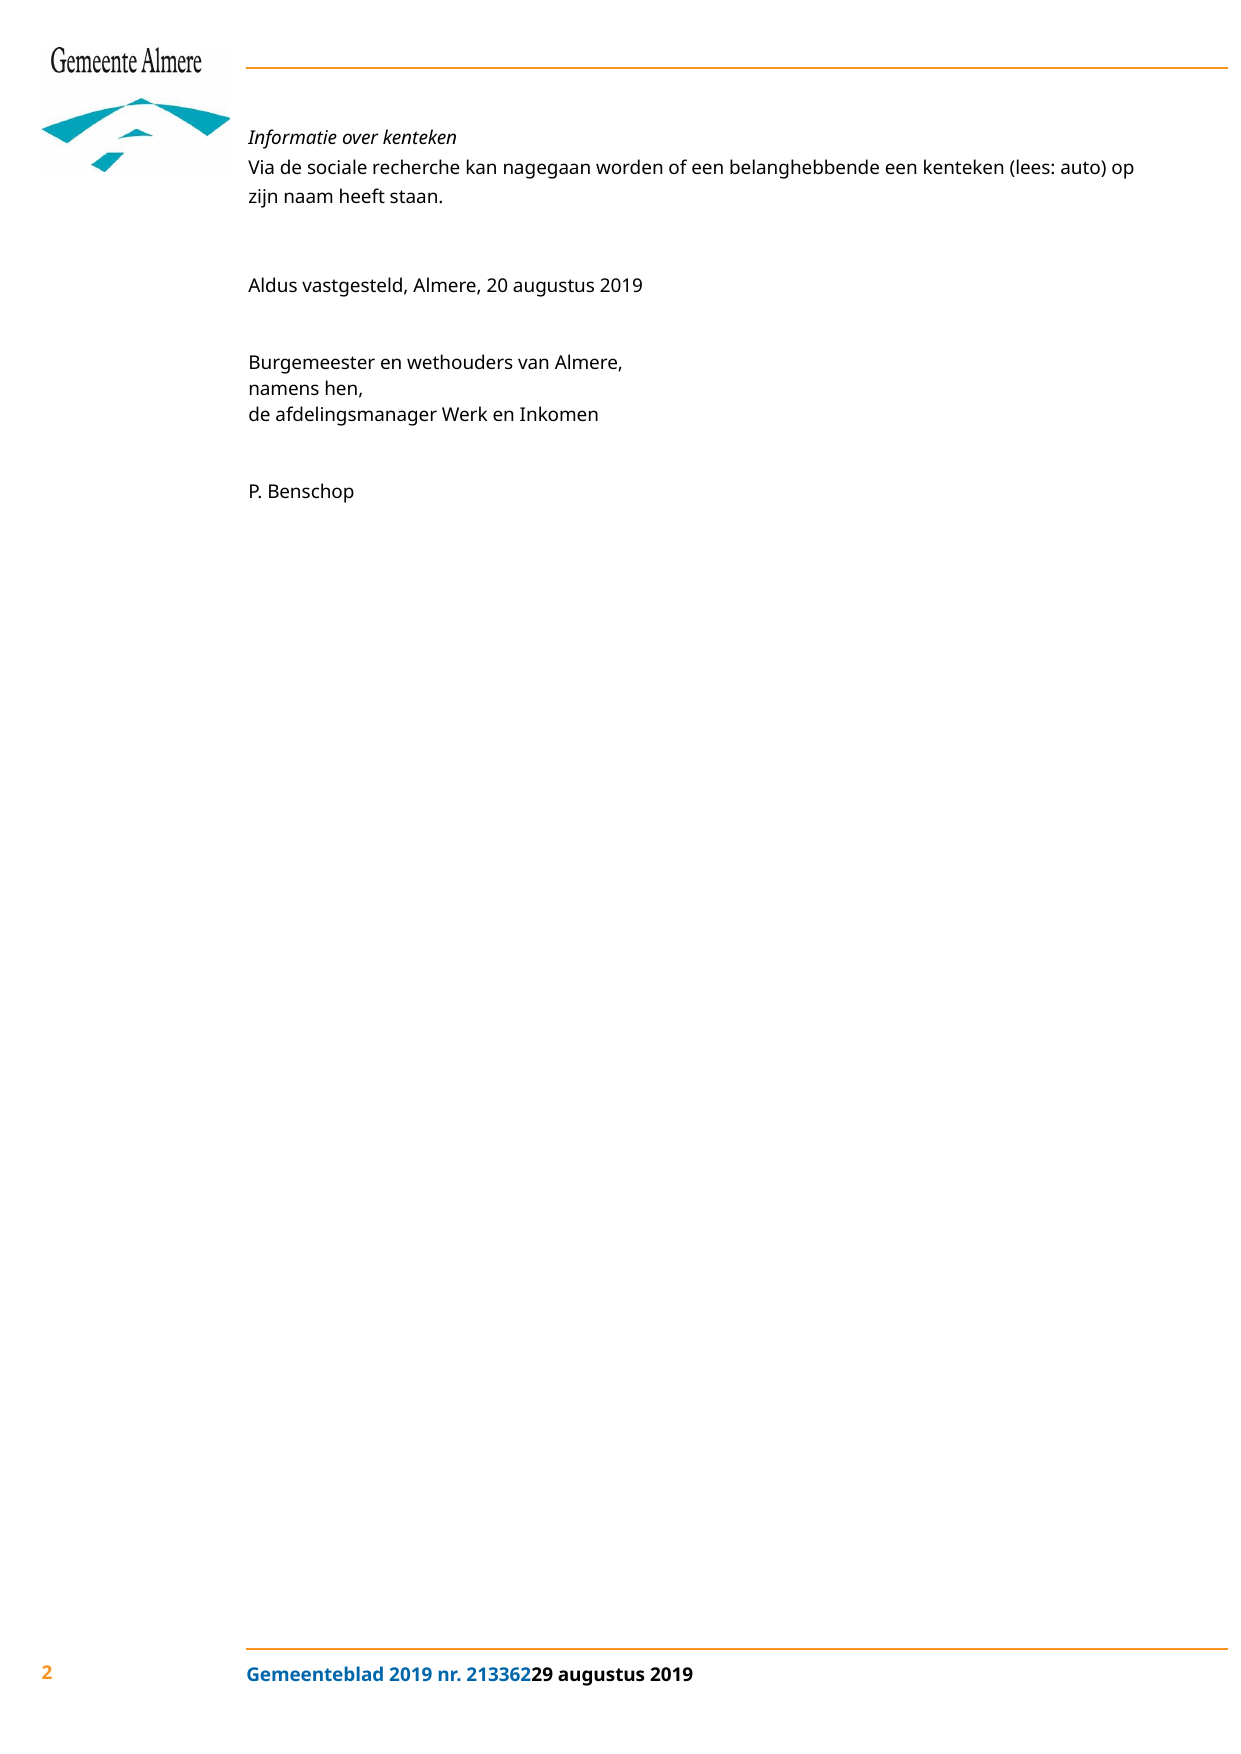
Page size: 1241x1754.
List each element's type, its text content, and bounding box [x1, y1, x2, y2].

picture [41, 47, 231, 172]
text de afdelingsmanager Werk en Inkomen [248, 401, 1152, 427]
text P. Benschop [248, 478, 1152, 504]
text Via de sociale recherche kan nagegaan worden of een belanghebbende een kenteken (lees: auto) op zijn naam heeft staan. [248, 154, 1152, 209]
text Informatie over kenteken [248, 124, 1152, 150]
text Aldus vastgesteld, Almere, 20 augustus 2019 [248, 272, 1152, 298]
text Burgemeester en wethouders van Almere, [248, 349, 1152, 375]
text namens hen, [248, 375, 1152, 401]
